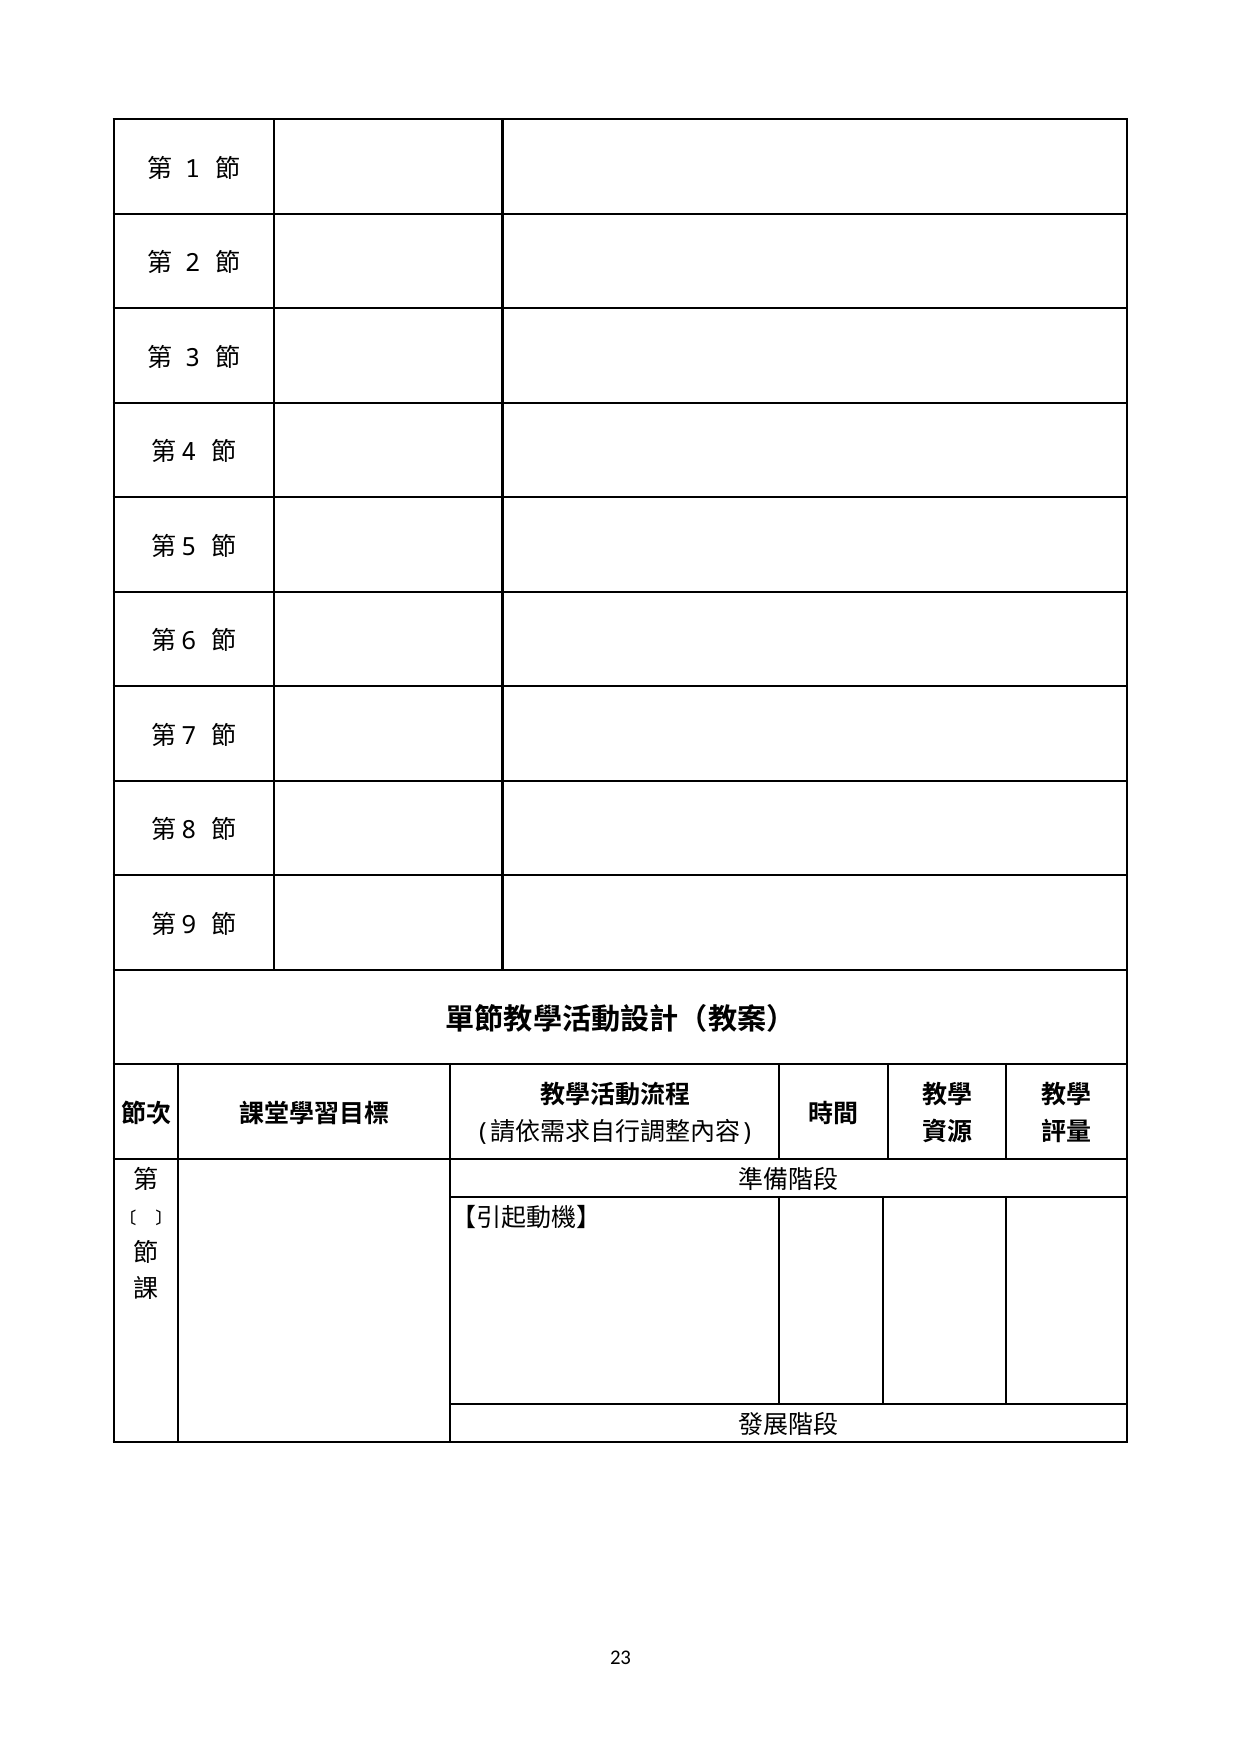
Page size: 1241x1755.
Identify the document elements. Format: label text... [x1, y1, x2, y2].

table_cell [179, 1160, 449, 1441]
table_cell [275, 309, 501, 402]
table_cell [504, 309, 1126, 402]
table_cell 課堂學習目標 [179, 1065, 449, 1157]
table_cell 發展階段 [451, 1405, 1126, 1441]
table_cell 教學活動流程 (請依需求自行調整內容) [451, 1065, 778, 1157]
table_cell 教學 資源 [889, 1065, 1005, 1157]
table_cell [275, 404, 501, 496]
table_cell 第9 節 [115, 876, 273, 968]
table_cell [275, 876, 501, 968]
table_cell [504, 687, 1126, 779]
table_cell 教學 評量 [1007, 1065, 1126, 1157]
table_cell [504, 215, 1126, 307]
table_cell [504, 876, 1126, 968]
table_cell [780, 1198, 882, 1402]
table_cell [504, 498, 1126, 591]
table_cell 第 1 節 [115, 120, 273, 213]
table_cell [504, 404, 1126, 496]
table_cell [275, 687, 501, 779]
table_cell [275, 782, 501, 874]
table_cell [504, 593, 1126, 685]
table_cell [504, 782, 1126, 874]
table_cell 第8 節 [115, 782, 273, 874]
table_cell 第5 節 [115, 498, 273, 591]
table_cell 節次 [115, 1065, 177, 1157]
table_cell [1007, 1198, 1126, 1402]
table_cell 【引起動機】 [451, 1198, 778, 1402]
table_cell [884, 1198, 1005, 1402]
table_cell [275, 498, 501, 591]
table_cell [275, 120, 501, 213]
table_cell 時間 [780, 1065, 887, 1157]
table_cell 第4 節 [115, 404, 273, 496]
table_cell [504, 120, 1126, 213]
table_cell 單節教學活動設計（教案） [115, 971, 1126, 1063]
table_cell 第 2 節 [115, 215, 273, 307]
table_cell [275, 215, 501, 307]
table_cell 準備階段 [451, 1160, 1126, 1196]
table_cell 第﹝﹞節 課 [115, 1160, 177, 1441]
table_cell [275, 593, 501, 685]
table_cell 第 3 節 [115, 309, 273, 402]
table_cell 第6 節 [115, 593, 273, 685]
table_cell 第7 節 [115, 687, 273, 779]
